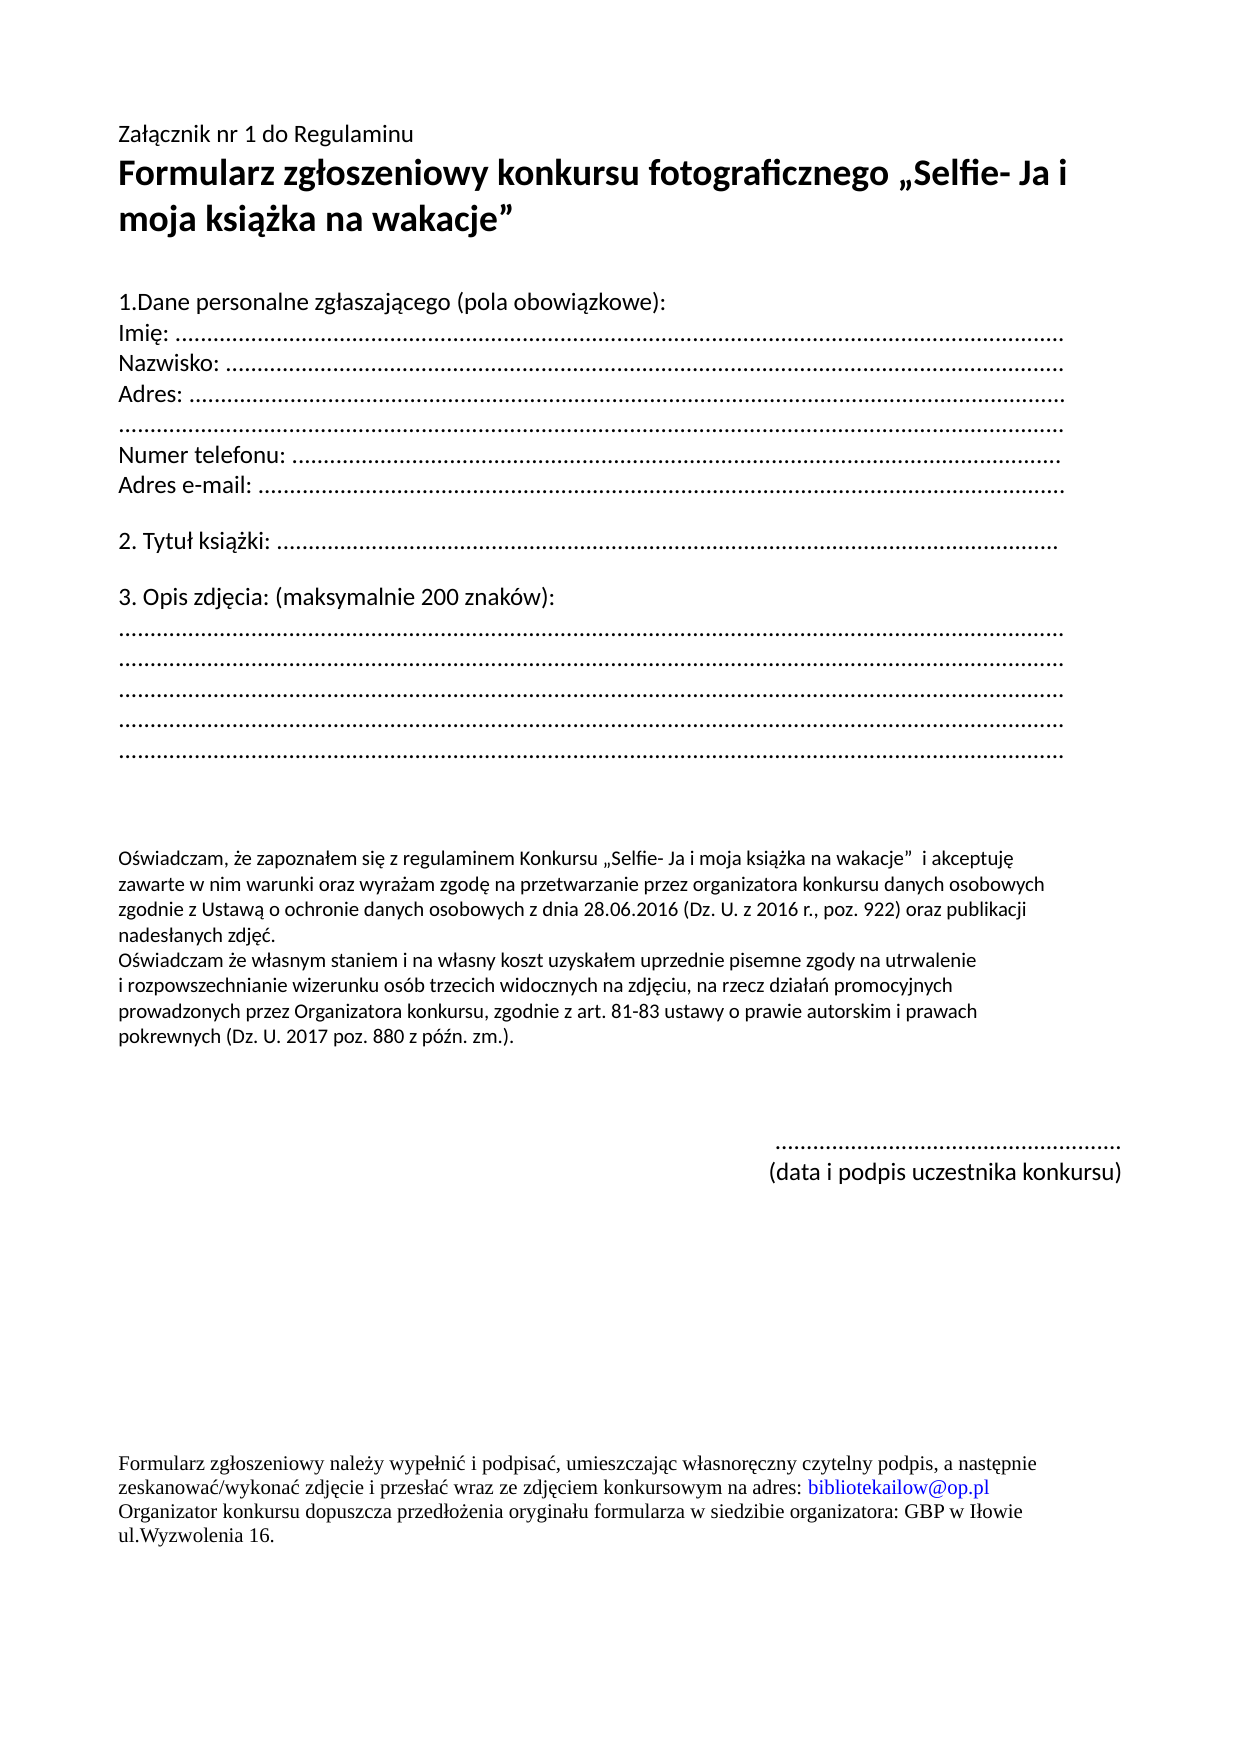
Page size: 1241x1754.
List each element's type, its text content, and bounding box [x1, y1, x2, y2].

text 1.Dane personalne zgłaszającego (pola obowiązkowe): [118, 286, 1122, 317]
text ...................................................................................................................................................... [118, 642, 1122, 673]
text Oświadczam, że zapoznałem się z regulaminem Konkursu „Selfie- Ja i moja książka na wakacje” i akceptuję [118, 846, 1122, 871]
text Adres e-mail: ................................................................................................................................ [118, 469, 1122, 500]
text zgodnie z Ustawą o ochronie danych osobowych z dnia 28.06.2016 (Dz. U. z 2016 r., poz. 922) oraz publikacji [118, 896, 1122, 922]
text prowadzonych przez Organizatora konkursu, zgodnie z art. 81-83 ustawy o prawie autorskim i prawach [118, 998, 1122, 1023]
text i rozpowszechnianie wizerunku osób trzecich widocznych na zdjęciu, na rzecz działań promocyjnych [118, 973, 1122, 998]
text Formularz zgłoszeniowy konkursu fotograficznego „Selfie- Ja i moja książka na wakacje” [118, 149, 1122, 240]
text Oświadczam że własnym staniem i na własny koszt uzyskałem uprzednie pisemne zgody na utrwalenie [118, 947, 1122, 973]
text ...................................................................................................................................................... [118, 703, 1122, 734]
text Nazwisko: ..................................................................................................................................... [118, 347, 1122, 378]
text ...................................................................................................................................................... [118, 734, 1122, 764]
text 2. Tytuł książki: ............................................................................................................................ [118, 525, 1122, 556]
text 3. Opis zdjęcia: (maksymalnie 200 znaków): [118, 581, 1122, 612]
text Adres: ........................................................................................................................................... [118, 378, 1122, 408]
text Numer telefonu: .......................................................................................................................... [118, 439, 1122, 469]
text ...................................................................................................................................................... [118, 612, 1122, 642]
text (data i podpis uczestnika konkursu) [118, 1156, 1122, 1186]
text zawarte w nim warunki oraz wyrażam zgodę na przetwarzanie przez organizatora konkursu danych osobowych [118, 871, 1122, 896]
text Organizator konkursu dopuszcza przedłożenia oryginału formularza w siedzibie organizatora: GBP w Iłowie ul.Wyzwolenia 16. [118, 1499, 1122, 1547]
text Formularz zgłoszeniowy należy wypełnić i podpisać, umieszczając własnoręczny czytelny podpis, a następnie [118, 1451, 1122, 1475]
text Załącznik nr 1 do Regulaminu [118, 118, 1122, 149]
text ...................................................................................................................................................... [118, 673, 1122, 703]
text Imię: ............................................................................................................................................. [118, 317, 1122, 347]
text nadesłanych zdjęć. [118, 922, 1122, 947]
text pokrewnych (Dz. U. 2017 poz. 880 z późn. zm.). [118, 1023, 1122, 1049]
text ...................................................................................................................................................... [118, 408, 1122, 439]
text ....................................................... [118, 1125, 1122, 1156]
text zeskanować/wykonać zdjęcie i przesłać wraz ze zdjęciem konkursowym na adres: bibliotekailow@op.pl [118, 1475, 1122, 1499]
